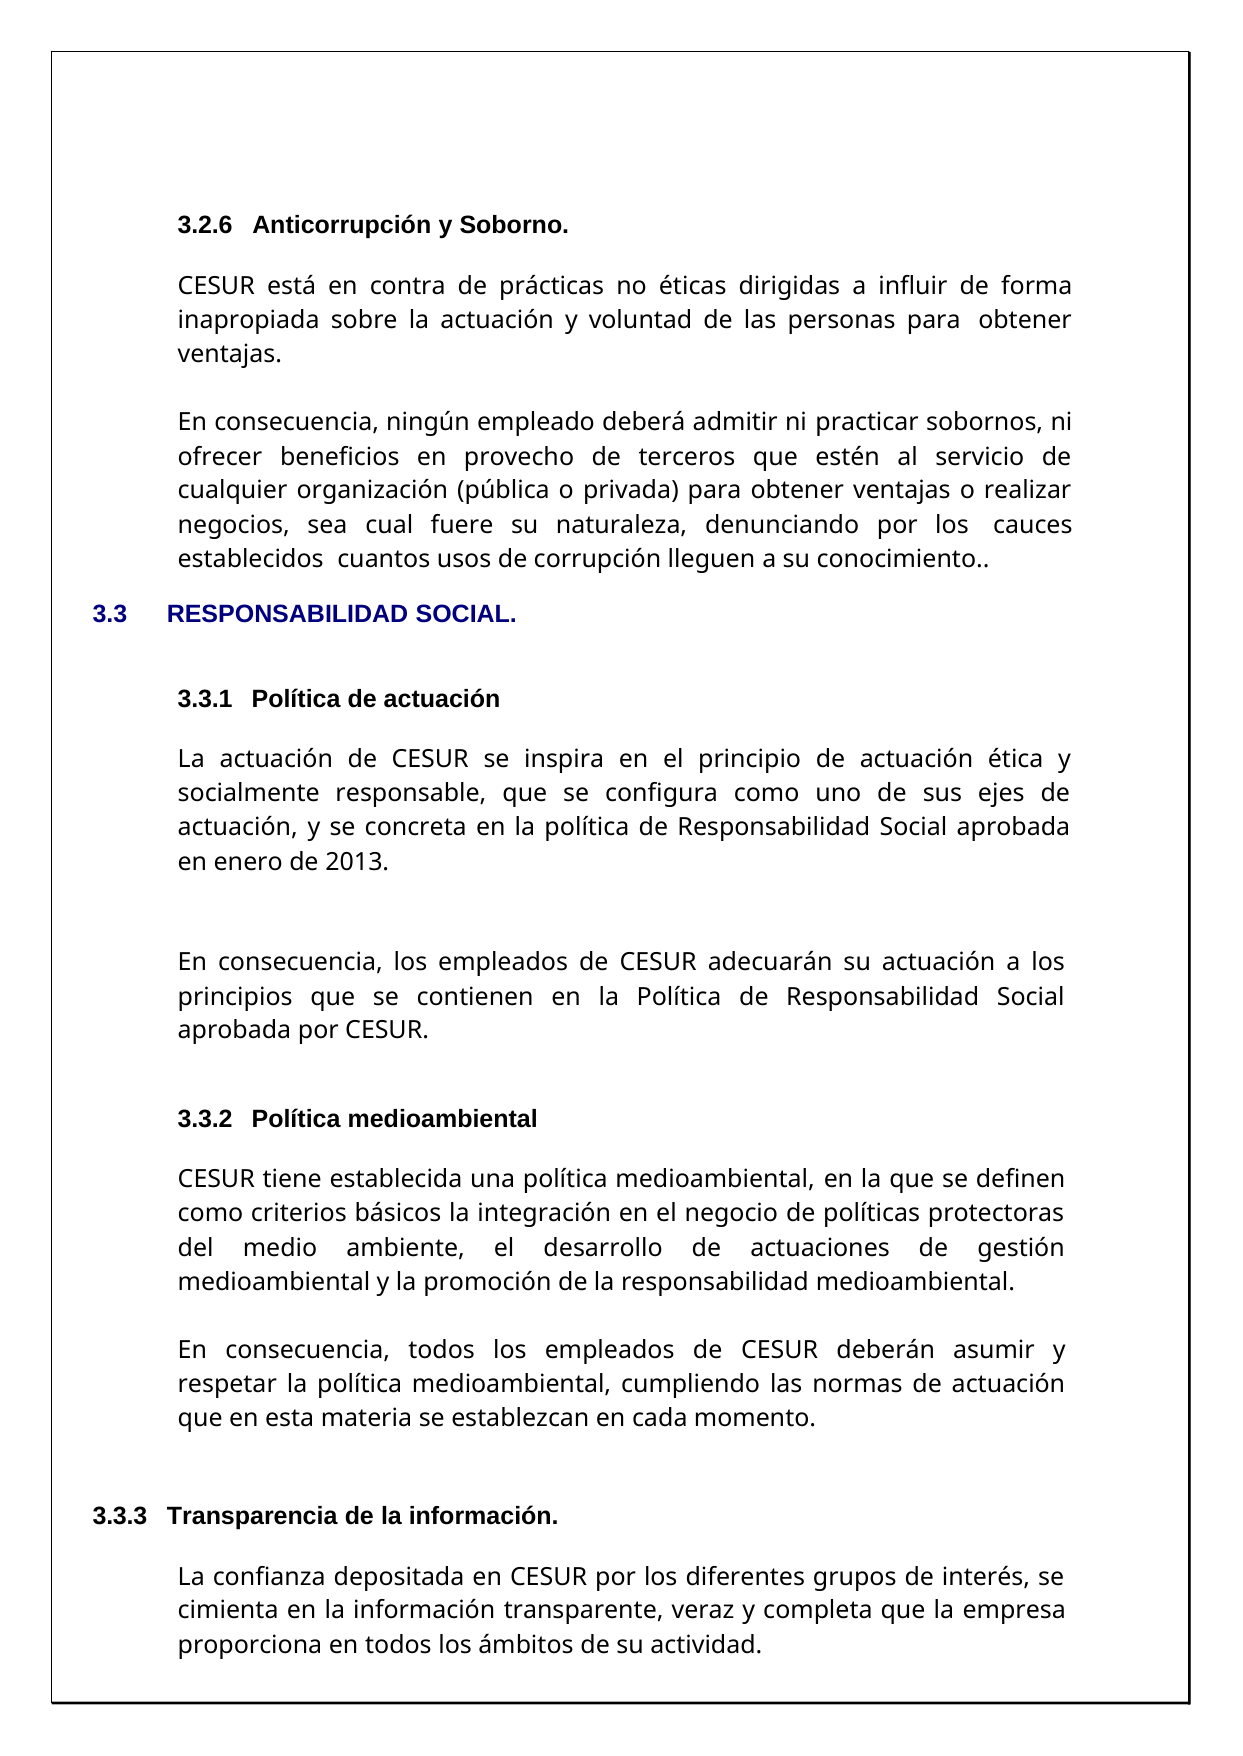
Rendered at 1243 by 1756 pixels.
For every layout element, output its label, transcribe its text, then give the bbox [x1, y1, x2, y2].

list Anticorrupción y Soborno. [177, 211, 1084, 239]
text CESUR está en contra de prácticas no éticas dirigidas a influir de forma inapropiada sobre la actuación y voluntad de las personas para obtener ventajas. [177, 268, 1072, 370]
list Política medioambiental [177, 1104, 1084, 1132]
list Transparencia de la información. [92, 1501, 1084, 1529]
list Política de actuación [177, 684, 1084, 712]
text En consecuencia, todos los empleados de CESUR deberán asumir y respetar la política medioambiental, cumpliendo las normas de actuación que en esta materia se establezcan en cada momento. [177, 1331, 1066, 1434]
text La actuación de CESUR se inspira en el principio de actuación ética y socialmente responsable, que se configura como uno de sus ejes de actuación, y se concreta en la política de Responsabilidad Social aprobada en enero de 2013. [177, 741, 1071, 877]
list RESPONSABILIDAD SOCIAL. [92, 598, 1084, 627]
text En consecuencia, los empleados de CESUR adecuarán su actuación a los principios que se contienen en la Política de Responsabilidad Social aprobada por CESUR. [177, 944, 1066, 1046]
text La confianza depositada en CESUR por los diferentes grupos de interés, se cimienta en la información transparente, veraz y completa que la empresa proporciona en todos los ámbitos de su actividad. [177, 1558, 1066, 1660]
text En consecuencia, ningún empleado deberá admitir ni practicar sobornos, ni ofrecer beneficios en provecho de terceros que estén al servicio de cualquier organización (pública o privada) para obtener ventajas o realizar negocios, sea cual fuere su naturaleza, denunciando por los cauces establecidos cuantos usos de corrupción lleguen a su conocimiento.. [177, 404, 1072, 574]
text CESUR tiene establecida una política medioambiental, en la que se definen como criterios básicos la integración en el negocio de políticas protectoras del medio ambiente, el desarrollo de actuaciones de gestión medioambiental y la promoción de la responsabilidad medioambiental. [177, 1161, 1066, 1297]
